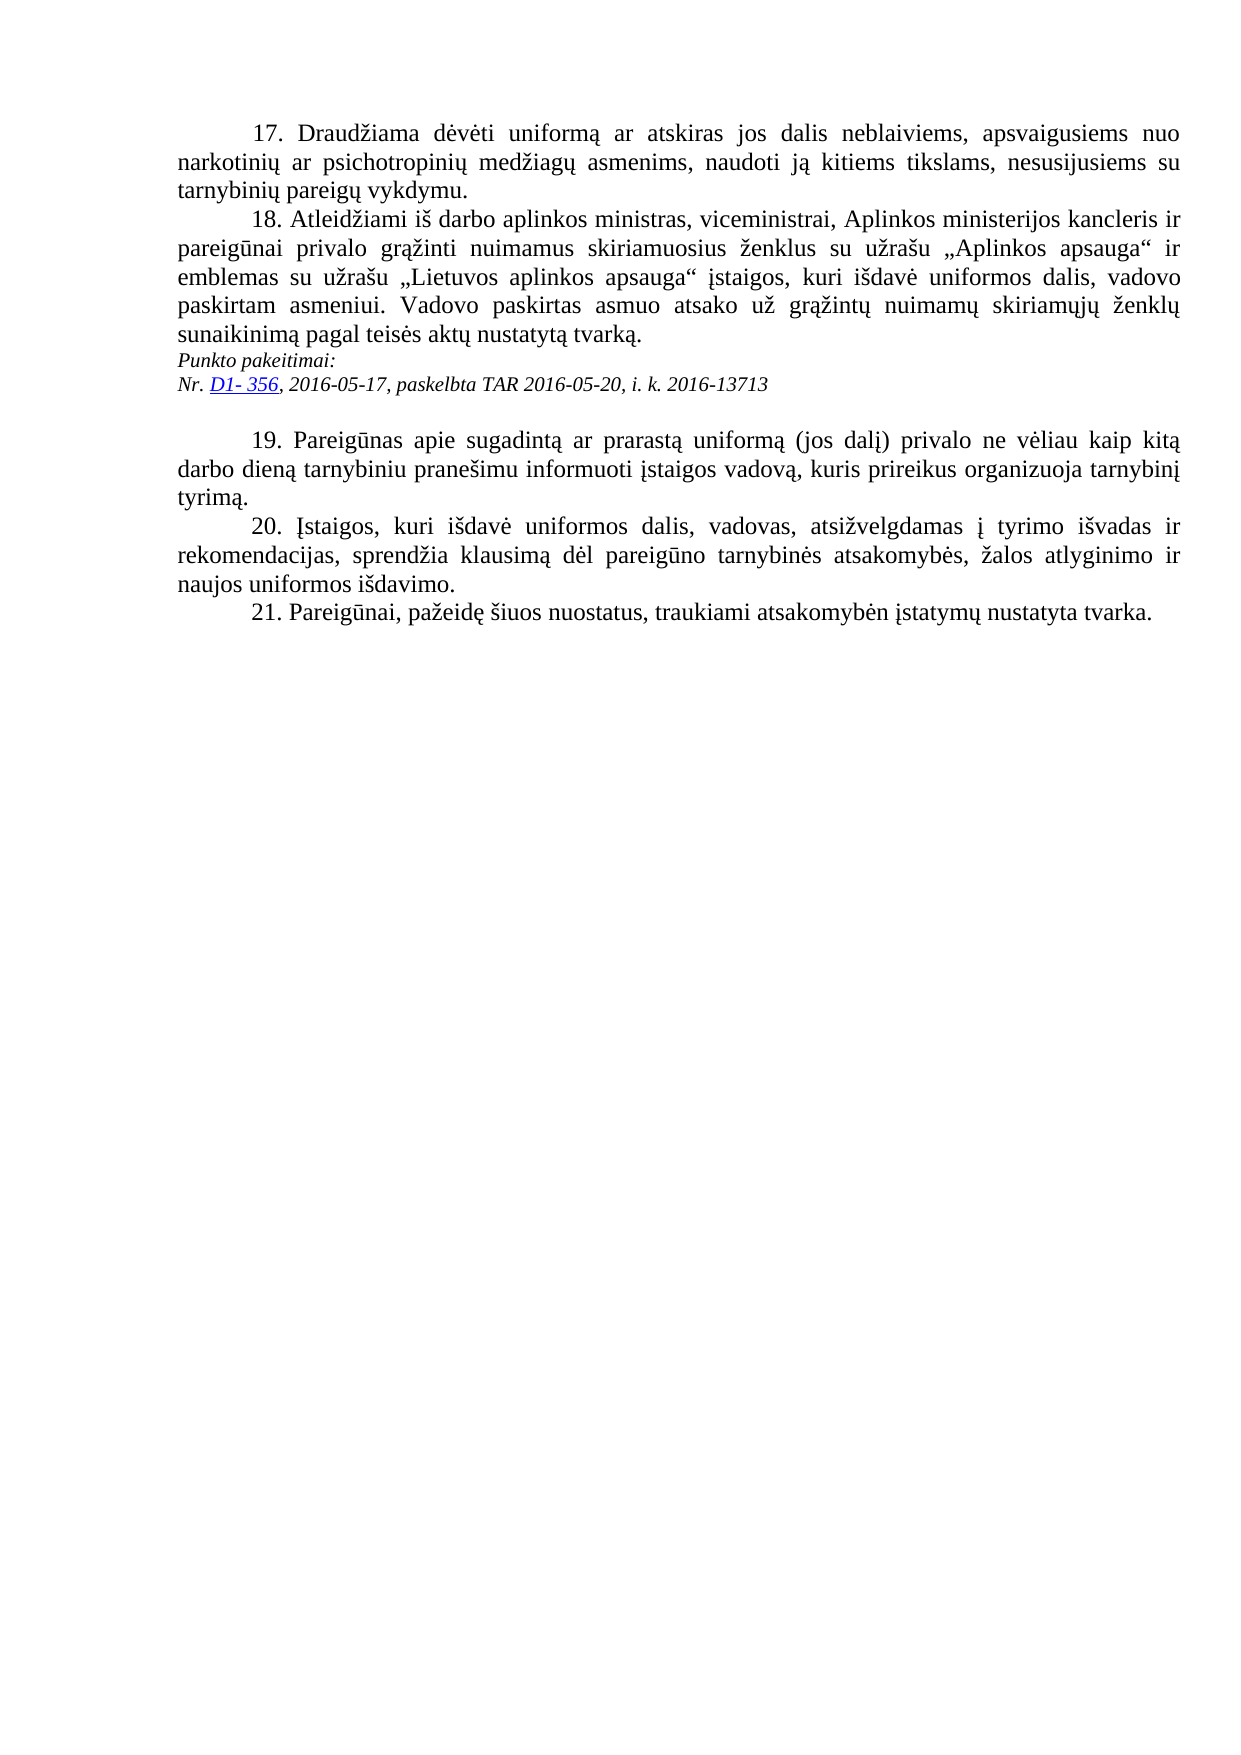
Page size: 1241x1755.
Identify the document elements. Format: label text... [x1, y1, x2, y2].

text 21. Pareigūnai, pažeidę šiuos nuostatus, traukiami atsakomybėn įstatymų nustatyta tvarka. [177, 597, 1181, 626]
text 17. Draudžiama dėvėti uniformą ar atskiras jos dalis neblaiviems, apsvaigusiems nuo narkotinių ar psichotropinių medžiagų asmenims, naudoti ją kitiems tikslams, nesusijusiems su tarnybinių pareigų vykdymu. [177, 118, 1181, 204]
text 20. Įstaigos, kuri išdavė uniformos dalis, vadovas, atsižvelgdamas į tyrimo išvadas ir rekomendacijas, sprendžia klausimą dėl pareigūno tarnybinės atsakomybės, žalos atlyginimo ir naujos uniformos išdavimo. [177, 511, 1181, 597]
text Punkto pakeitimai: [177, 348, 1181, 372]
text 18. Atleidžiami iš darbo aplinkos ministras, viceministrai, Aplinkos ministerijos kancleris ir pareigūnai privalo grąžinti nuimamus skiriamuosius ženklus su užrašu „Aplinkos apsauga“ ir emblemas su užrašu „Lietuvos aplinkos apsauga“ įstaigos, kuri išdavė uniformos dalis, vadovo paskirtam asmeniui. Vadovo paskirtas asmuo atsako už grąžintų nuimamų skiriamųjų ženklų sunaikinimą pagal teisės aktų nustatytą tvarką. [177, 204, 1181, 348]
text Nr. D1- 356, 2016-05-17, paskelbta TAR 2016-05-20, i. k. 2016-13713 [177, 372, 1181, 396]
text 19. Pareigūnas apie sugadintą ar prarastą uniformą (jos dalį) privalo ne vėliau kaip kitą darbo dieną tarnybiniu pranešimu informuoti įstaigos vadovą, kuris prireikus organizuoja tarnybinį tyrimą. [177, 425, 1181, 511]
